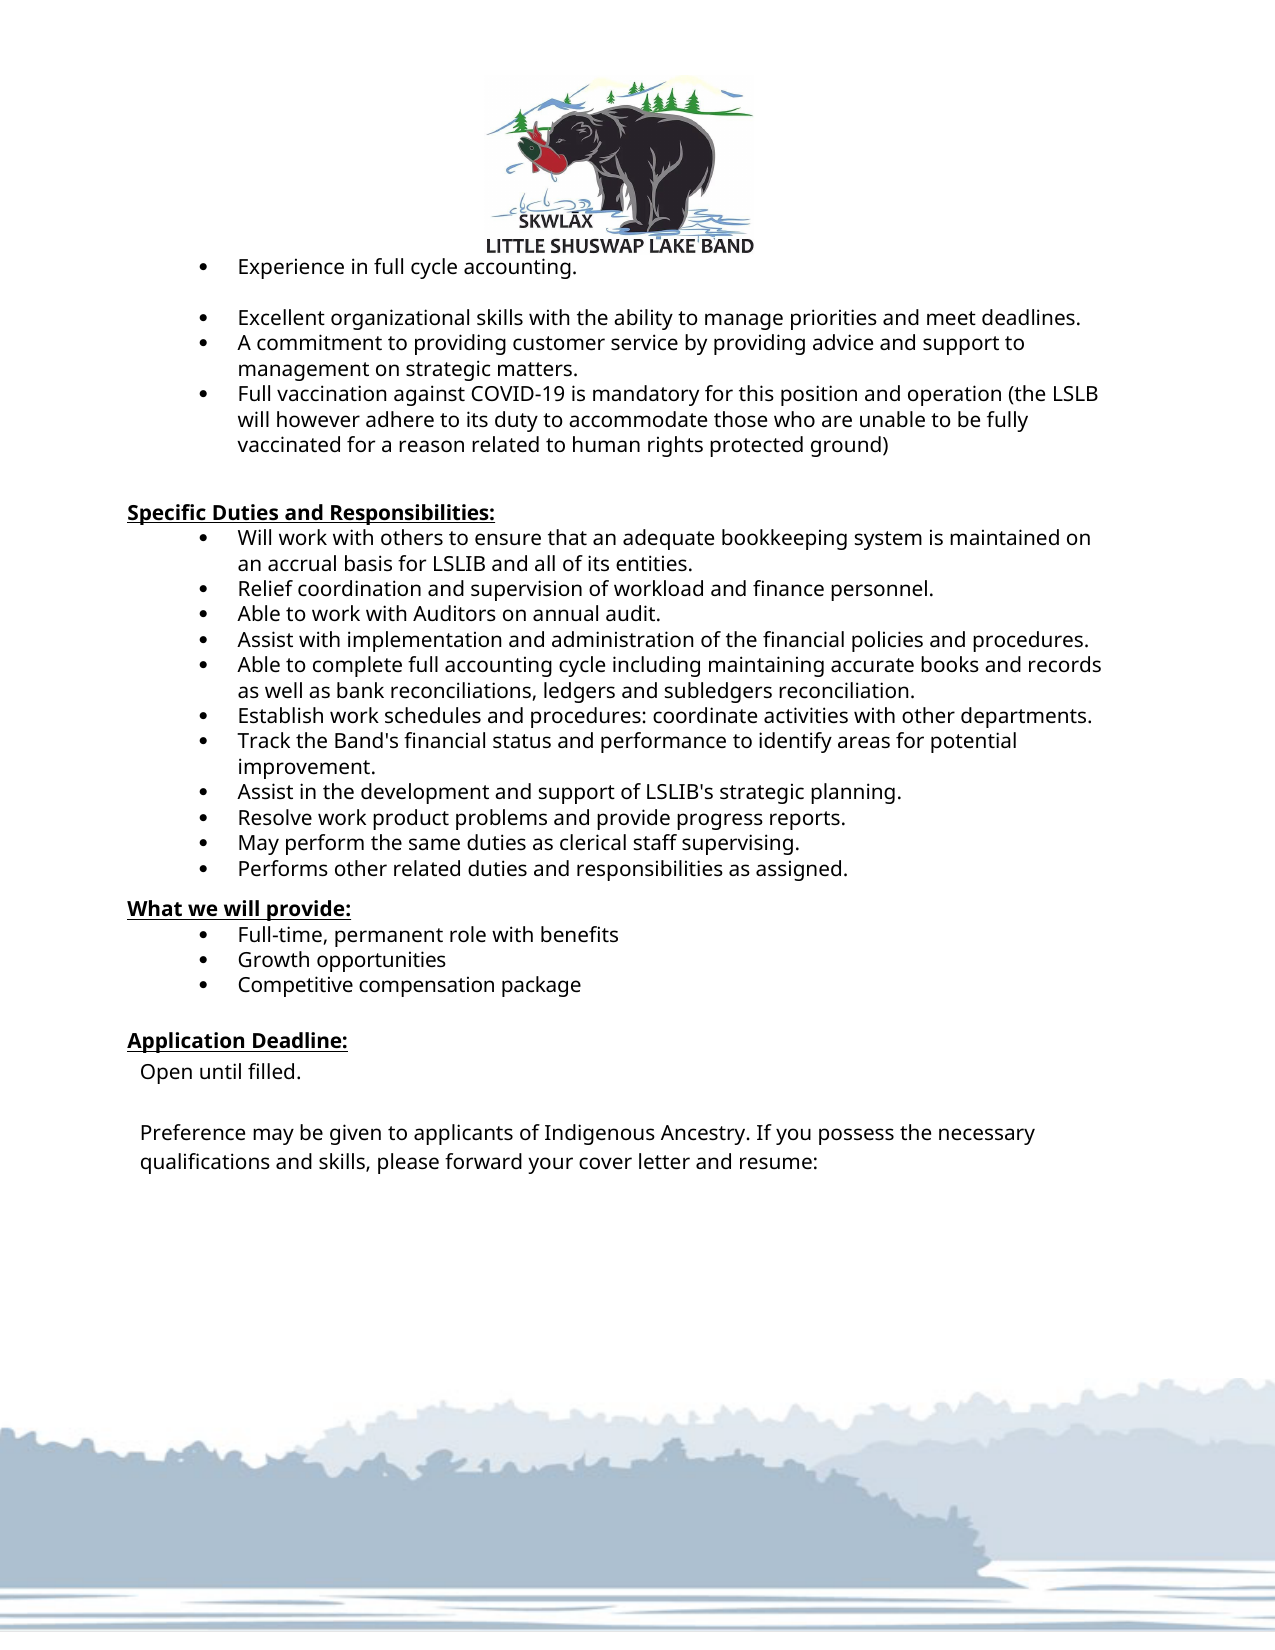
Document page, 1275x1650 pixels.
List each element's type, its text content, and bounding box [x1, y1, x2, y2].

list A commitment to providing customer service by providing advice and support to management on strategic matters. [199, 330, 1108, 381]
subtitle What we will provide: [127, 897, 1108, 922]
list Establish work schedules and procedures: coordinate activities with other departments. [199, 703, 1108, 729]
list Full vaccination against COVID-19 is mandatory for this position and operation (the LSLB will however adhere to its duty to accommodate those who are unable to be fully vaccinated for a reason related to human rights protected ground) [199, 381, 1108, 457]
list Assist with implementation and administration of the financial policies and procedures. [199, 627, 1108, 652]
list Excellent organizational skills with the ability to manage priorities and meet deadlines. [199, 305, 1108, 330]
list Full-time, permanent role with benefits [199, 922, 1108, 947]
list May perform the same duties as clerical staff supervising. [199, 830, 1108, 856]
list Track the Band's financial status and performance to identify areas for potential improvement. [199, 729, 1108, 779]
list Relief coordination and supervision of workload and finance personnel. [199, 576, 1108, 602]
list Competitive compensation package [199, 973, 1108, 998]
text Preference may be given to applicants of Indigenous Ancestry. If you possess the necessary qualifications and skills, please forward your cover letter and resume: [139, 1118, 1108, 1175]
subtitle Application Deadline: [127, 1026, 1108, 1055]
subtitle Specific Duties and Responsibilities: [127, 500, 1108, 525]
list Resolve work product problems and provide progress reports. [199, 805, 1108, 830]
list Assist in the development and support of LSLIB's strategic planning. [199, 779, 1108, 805]
list Will work with others to ensure that an adequate bookkeeping system is maintained on an accrual basis for LSLIB and all of its entities. [199, 525, 1108, 576]
list Experience in full cycle accounting. [199, 254, 1108, 279]
list Performs other related duties and responsibilities as assigned. [199, 856, 1108, 881]
text Open until filled. [139, 1057, 1108, 1086]
list Able to complete full accounting cycle including maintaining accurate books and records as well as bank reconciliations, ledgers and subledgers reconciliation. [199, 652, 1108, 703]
list Growth opportunities [199, 947, 1108, 973]
list Able to work with Auditors on annual audit. [199, 602, 1108, 627]
